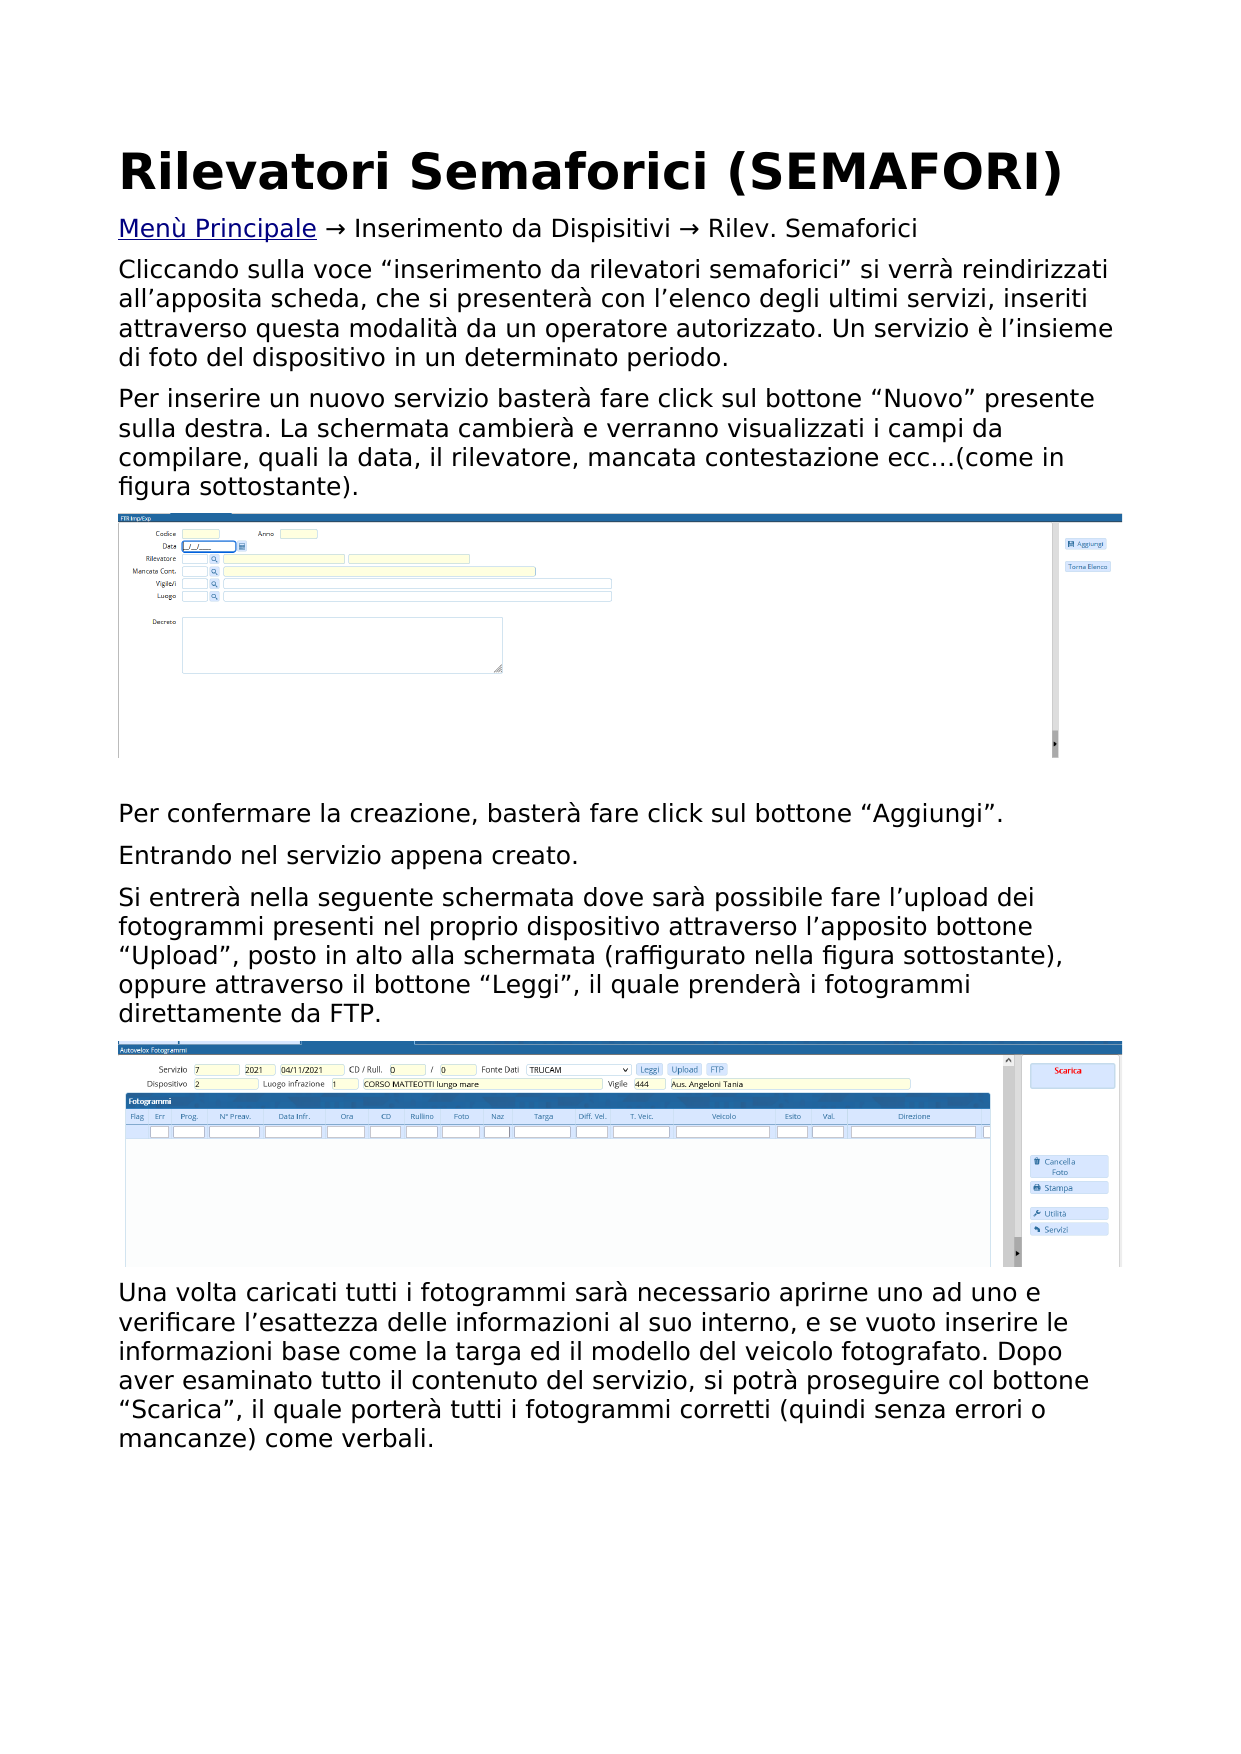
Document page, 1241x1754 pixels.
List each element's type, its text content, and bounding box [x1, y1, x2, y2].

text Cliccando sulla voce “inserimento da rilevatori semaforici” si verrà reindirizzati all’apposita scheda, che si presenterà con l’elenco degli ultimi servizi, inseriti attraverso questa modalità da un operatore autorizzato. Un servizio è l’insieme di foto del dispositivo in un determinato periodo. [118, 256, 1122, 372]
text Una volta caricati tutti i fotogrammi sarà necessario aprirne uno ad uno e verificare l’esattezza delle informazioni al suo interno, e se vuoto inserire le informazioni base come la targa ed il modello del veicolo fotografato. Dopo aver esaminato tutto il contenuto del servizio, si potrà proseguire col bottone “Scarica”, il quale porterà tutti i fotogrammi corretti (quindi senza errori o mancanze) come verbali. [118, 1279, 1122, 1454]
picture [118, 513, 1123, 758]
picture [118, 1041, 1123, 1267]
text Si entrerà nella seguente schermata dove sarà possibile fare l’upload dei fotogrammi presenti nel proprio dispositivo attraverso l’apposito bottone “Upload”, posto in alto alla schermata (raffigurato nella figura sottostante), oppure attraverso il bottone “Leggi”, il quale prenderà i fotogrammi direttamente da FTP. [118, 883, 1122, 1029]
subtitle Rilevatori Semaforici (SEMAFORI) [118, 143, 1122, 201]
text Menù Principale → Inserimento da Dispisitivi → Rilev. Semaforici [118, 214, 1122, 243]
text Entrando nel servizio appena creato. [118, 841, 1122, 870]
text Per confermare la creazione, basterà fare click sul bottone “Aggiungi”. [118, 799, 1122, 829]
text Per inserire un nuovo servizio basterà fare click sul bottone “Nuovo” presente sulla destra. La schermata cambierà e verranno visualizzati i campi da compilare, quali la data, il rilevatore, mancata contestazione ecc…(come in figura sottostante). [118, 385, 1122, 501]
